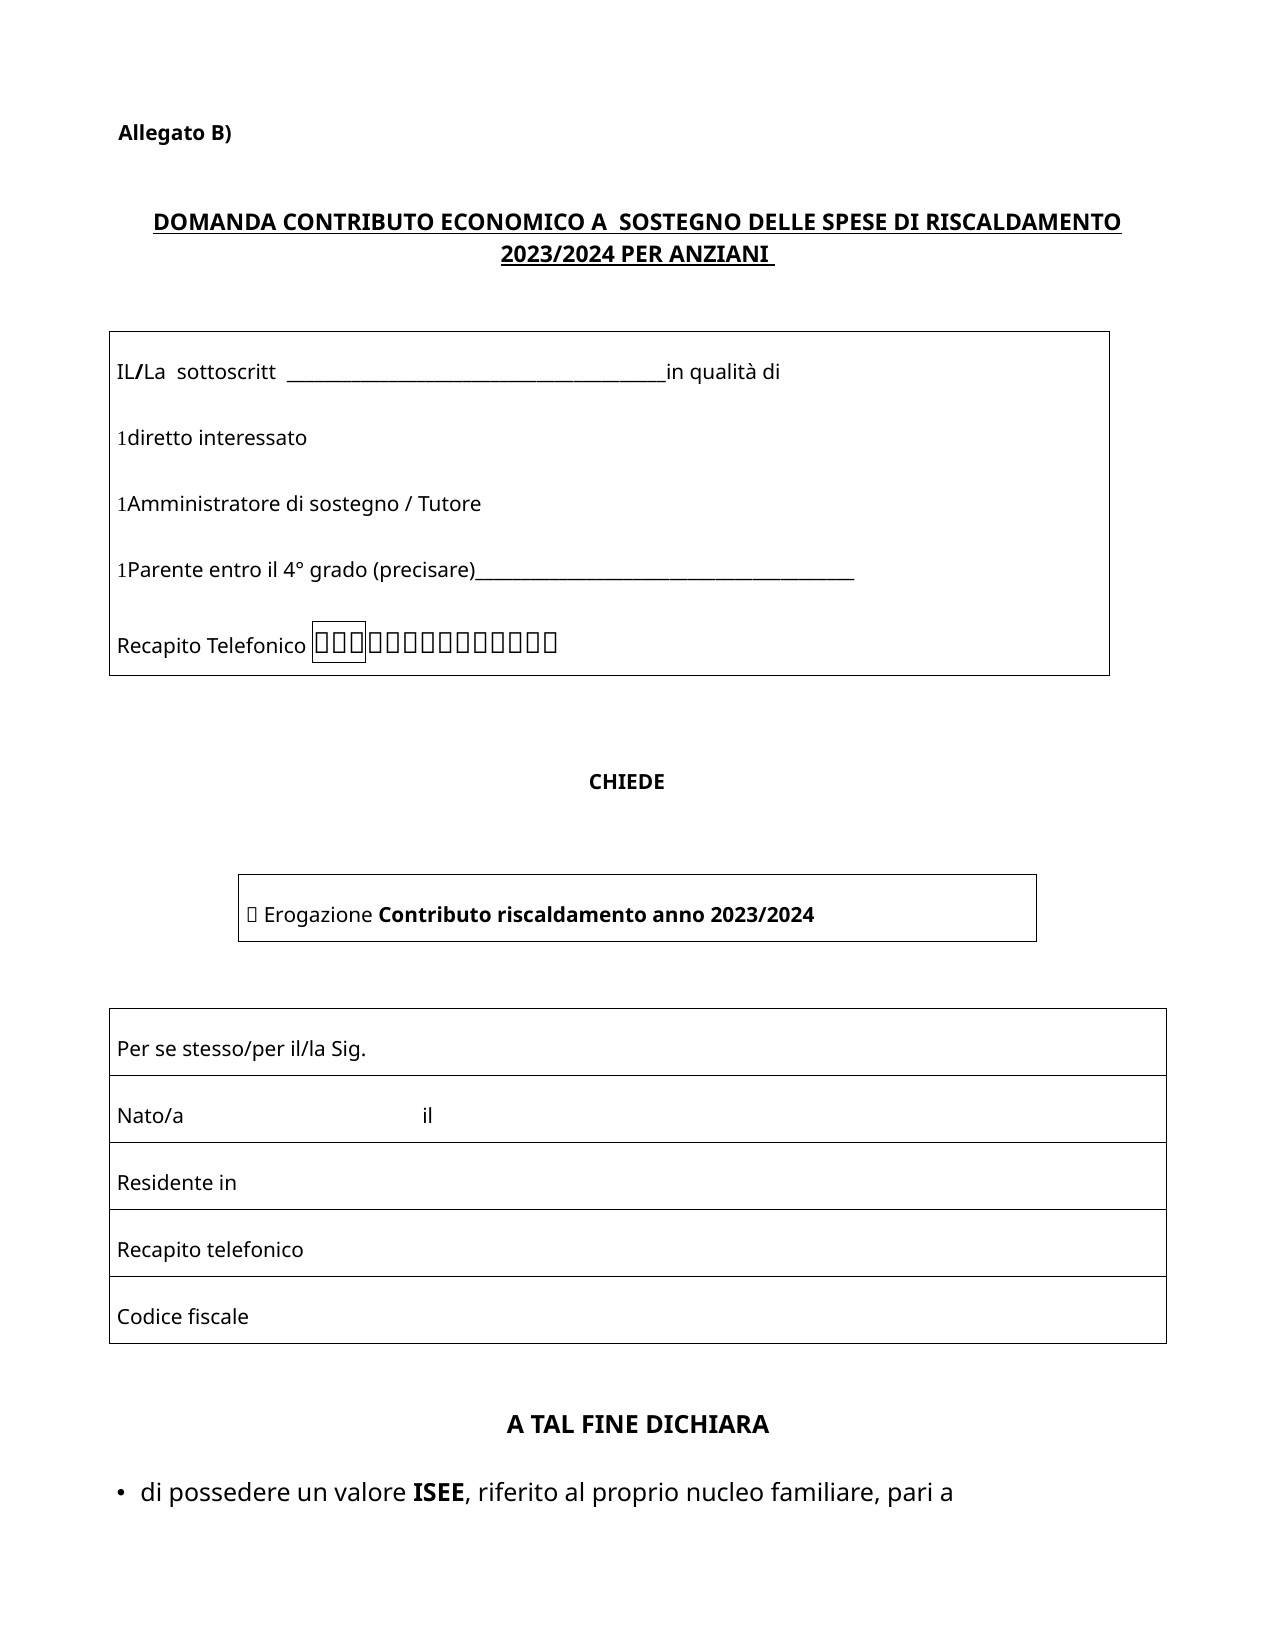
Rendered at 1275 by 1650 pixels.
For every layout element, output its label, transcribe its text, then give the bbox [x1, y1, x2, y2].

table_header  Erogazione Contributo riscaldamento anno 2023/2024 [239, 875, 1036, 941]
subtitle CHIEDE [118, 767, 1157, 796]
table_cell A TAL FINE DICHIARA di possedere un valore ISEE, riferito al proprio nucleo familiare, pari a [109, 1344, 1167, 1509]
table_cell Nato/a il [110, 1076, 1166, 1142]
table_cell Codice fiscale [110, 1277, 1166, 1343]
table_cell Recapito telefonico [110, 1210, 1166, 1276]
text DOMANDA CONTRIBUTO ECONOMICO A SOSTEGNO DELLE SPESE DI RISCALDAMENTO 2023/2024 PER ANZIANI [118, 206, 1157, 269]
table_cell Residente in [110, 1143, 1166, 1209]
subtitle Allegato B) [118, 118, 1157, 147]
table_header IL/La sottoscritt _________________________________________in qualità di diretto interessato Amministratore di sostegno / Tutore Parente entro il 4° grado (precisare)_________________________________________ Recapito Telefonico  [110, 332, 1109, 675]
table_header Per se stesso/per il/la Sig. [110, 1009, 1166, 1075]
